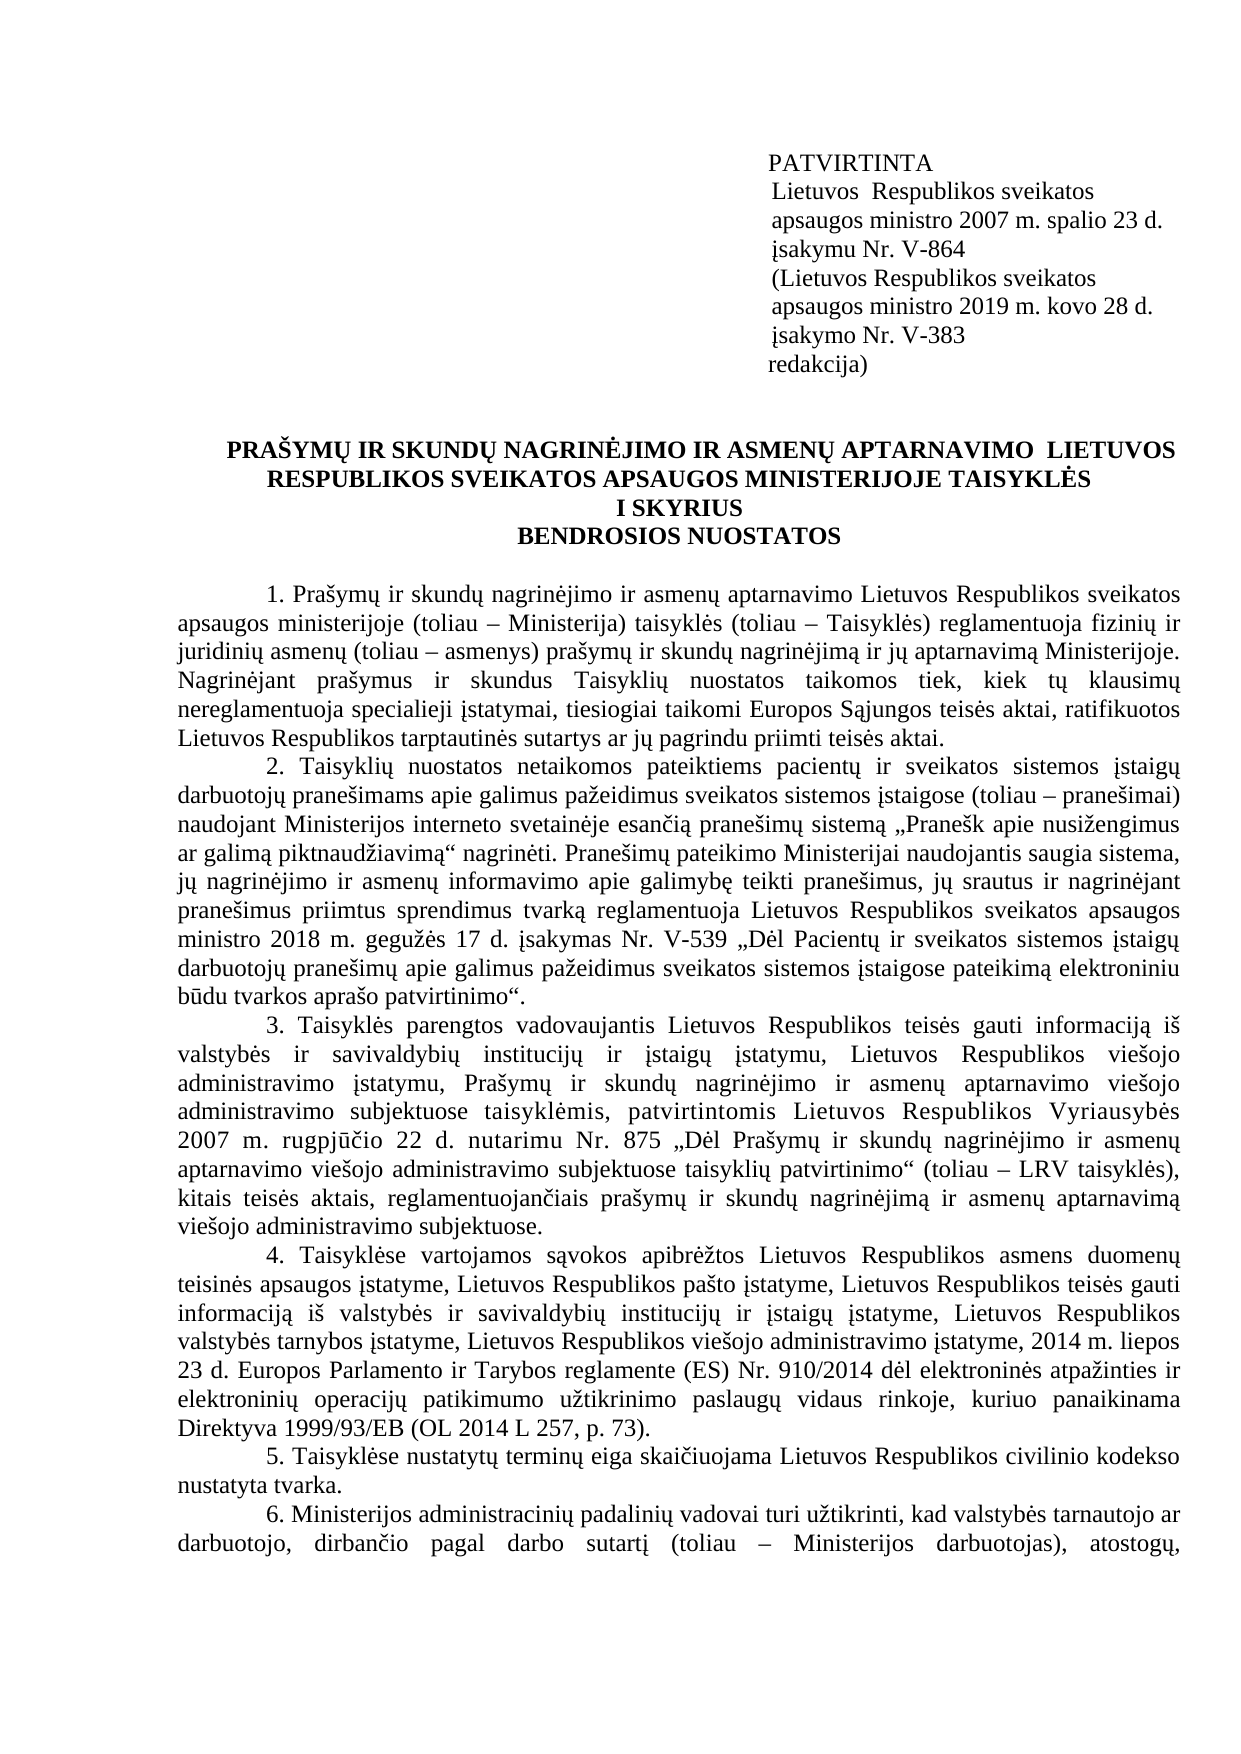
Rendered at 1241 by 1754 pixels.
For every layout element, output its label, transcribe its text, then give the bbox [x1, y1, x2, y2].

text 4. Taisyklėse vartojamos sąvokos apibrėžtos Lietuvos Respublikos asmens duomenų teisinės apsaugos įstatyme, Lietuvos Respublikos pašto įstatyme, Lietuvos Respublikos teisės gauti informaciją iš valstybės ir savivaldybių institucijų ir įstaigų įstatyme, Lietuvos Respublikos valstybės tarnybos įstatyme, Lietuvos Respublikos viešojo administravimo įstatyme, 2014 m. liepos 23 d. Europos Parlamento ir Tarybos reglamente (ES) Nr. 910/2014 dėl elektroninės atpažinties ir elektroninių operacijų patikimumo užtikrinimo paslaugų vidaus rinkoje, kuriuo panaikinama Direktyva 1999/93/EB (OL 2014 L 257, p. 73). [177, 1240, 1181, 1441]
text apsaugos ministro 2007 m. spalio 23 d. [177, 205, 1181, 234]
text įsakymu Nr. V-864 [177, 234, 1181, 263]
text I SKYRIUS [177, 493, 1181, 521]
text (Lietuvos Respublikos sveikatos [177, 263, 1181, 291]
text 1. Prašymų ir skundų nagrinėjimo ir asmenų aptarnavimo Lietuvos Respublikos sveikatos apsaugos ministerijoje (toliau – Ministerija) taisyklės (toliau – Taisyklės) reglamentuoja fizinių ir juridinių asmenų (toliau – asmenys) prašymų ir skundų nagrinėjimą ir jų aptarnavimą Ministerijoje. Nagrinėjant prašymus ir skundus Taisyklių nuostatos taikomos tiek, kiek tų klausimų nereglamentuoja specialieji įstatymai, tiesiogiai taikomi Europos Sąjungos teisės aktai, ratifikuotos Lietuvos Respublikos tarptautinės sutartys ar jų pagrindu priimti teisės aktai. [177, 579, 1181, 751]
text BENDROSIOS NUOSTATOS [177, 521, 1181, 550]
text redakcija) [582, 349, 1181, 378]
text 5. Taisyklėse nustatytų terminų eiga skaičiuojama Lietuvos Respublikos civilinio kodekso nustatyta tvarka. [177, 1441, 1181, 1499]
text Lietuvos Respublikos sveikatos [177, 176, 1181, 205]
text 3. Taisyklės parengtos vadovaujantis Lietuvos Respublikos teisės gauti informaciją iš valstybės ir savivaldybių institucijų ir įstaigų įstatymu, Lietuvos Respublikos viešojo administravimo įstatymu, Prašymų ir skundų nagrinėjimo ir asmenų aptarnavimo viešojo administravimo subjektuose taisyklėmis, patvirtintomis Lietuvos Respublikos Vyriausybės 2007 m. rugpjūčio 22 d. nutarimu Nr. 875 „Dėl Prašymų ir skundų nagrinėjimo ir asmenų aptarnavimo viešojo administravimo subjektuose taisyklių patvirtinimo“ (toliau – LRV taisyklės), kitais teisės aktais, reglamentuojančiais prašymų ir skundų nagrinėjimą ir asmenų aptarnavimą viešojo administravimo subjektuose. [177, 1010, 1181, 1240]
text įsakymo Nr. V-383 [177, 320, 1181, 349]
text PATVIRTINTA [582, 148, 1181, 176]
text apsaugos ministro 2019 m. kovo 28 d. [177, 291, 1181, 320]
text 6. Ministerijos administracinių padalinių vadovai turi užtikrinti, kad valstybės tarnautojo ar darbuotojo, dirbančio pagal darbo sutartį (toliau – Ministerijos darbuotojas), atostogų, [177, 1499, 1181, 1556]
text PRAŠYMŲ IR SKUNDŲ NAGRINĖJIMO IR ASMENŲ APTARNAVIMO LIETUVOS RESPUBLIKOS SVEIKATOS APSAUGOS MINISTERIJOJE TAISYKLĖS [177, 435, 1181, 493]
text 2. Taisyklių nuostatos netaikomos pateiktiems pacientų ir sveikatos sistemos įstaigų darbuotojų pranešimams apie galimus pažeidimus sveikatos sistemos įstaigose (toliau – pranešimai) naudojant Ministerijos interneto svetainėje esančią pranešimų sistemą „Pranešk apie nusižengimus ar galimą piktnaudžiavimą“ nagrinėti. Pranešimų pateikimo Ministerijai naudojantis saugia sistema, jų nagrinėjimo ir asmenų informavimo apie galimybę teikti pranešimus, jų srautus ir nagrinėjant pranešimus priimtus sprendimus tvarką reglamentuoja Lietuvos Respublikos sveikatos apsaugos ministro 2018 m. gegužės 17 d. įsakymas Nr. V-539 „Dėl Pacientų ir sveikatos sistemos įstaigų darbuotojų pranešimų apie galimus pažeidimus sveikatos sistemos įstaigose pateikimą elektroniniu būdu tvarkos aprašo patvirtinimo“. [177, 751, 1181, 1010]
